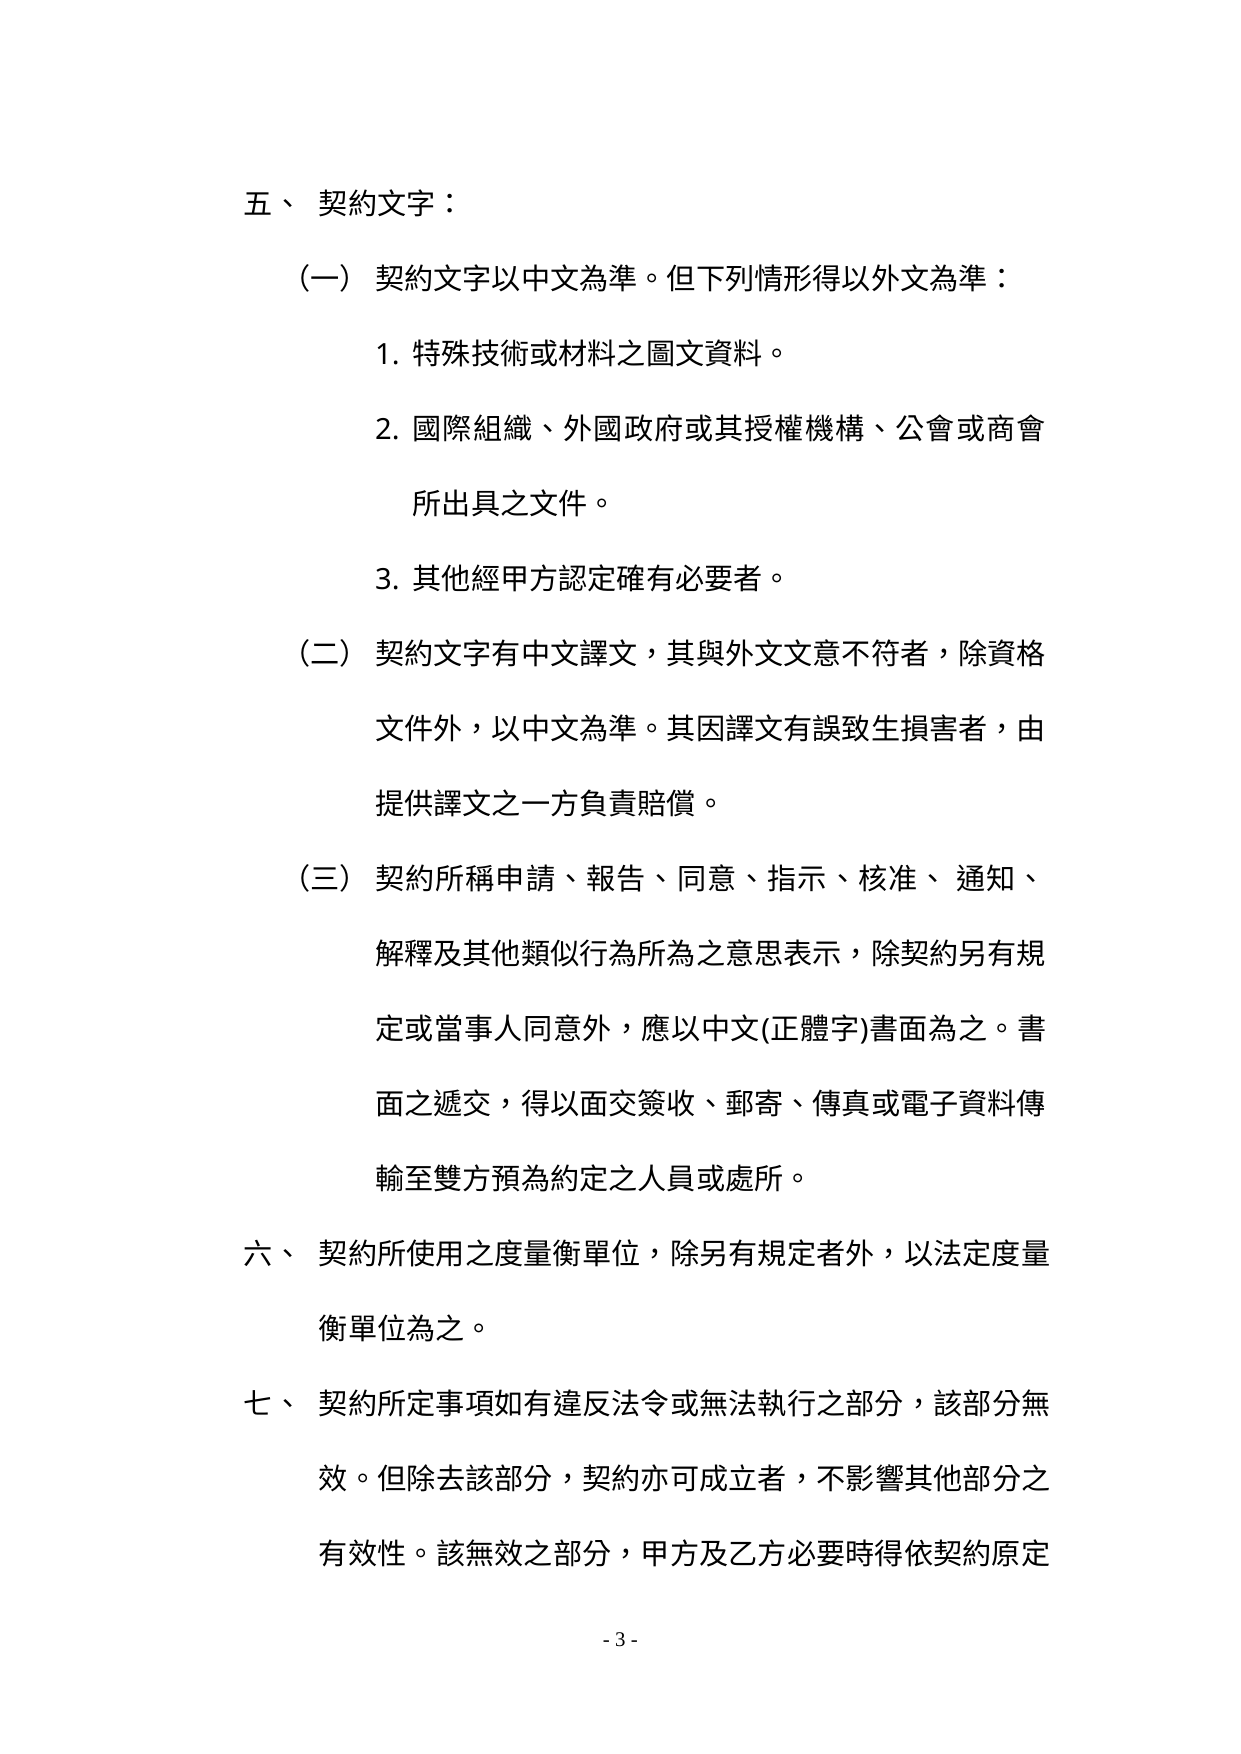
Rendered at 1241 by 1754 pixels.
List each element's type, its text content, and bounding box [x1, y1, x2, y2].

list 契約文字： [244, 164, 1053, 239]
list 國際組織、外國政府或其授權機構、公會或商會所出具之文件。 [375, 389, 1047, 539]
list 特殊技術或材料之圖文資料。 [375, 314, 1047, 389]
list 契約所稱申請、報告、同意、指示、核准、 通知、解釋及其他類似行為所為之意思表示，除契約另有規定或當事人同意外，應以中文(正體字)書面為之。書面之遞交，得以面交簽收、郵寄、傳真或電子資料傳輸至雙方預為約定之人員或處所。 [281, 839, 1047, 1214]
list 契約文字有中文譯文，其與外文文意不符者，除資格文件外，以中文為準。其因譯文有誤致生損害者，由提供譯文之一方負責賠償。 [281, 614, 1047, 839]
list 契約所定事項如有違反法令或無法執行之部分，該部分無效。但除去該部分，契約亦可成立者，不影響其他部分之有效性。該無效之部分，甲方及乙方必要時得依契約原定 [244, 1364, 1053, 1589]
list 其他經甲方認定確有必要者。 [375, 539, 1047, 614]
list 契約文字以中文為準。但下列情形得以外文為準： [281, 239, 1047, 314]
list 契約所使用之度量衡單位，除另有規定者外，以法定度量衡單位為之。 [244, 1214, 1053, 1364]
